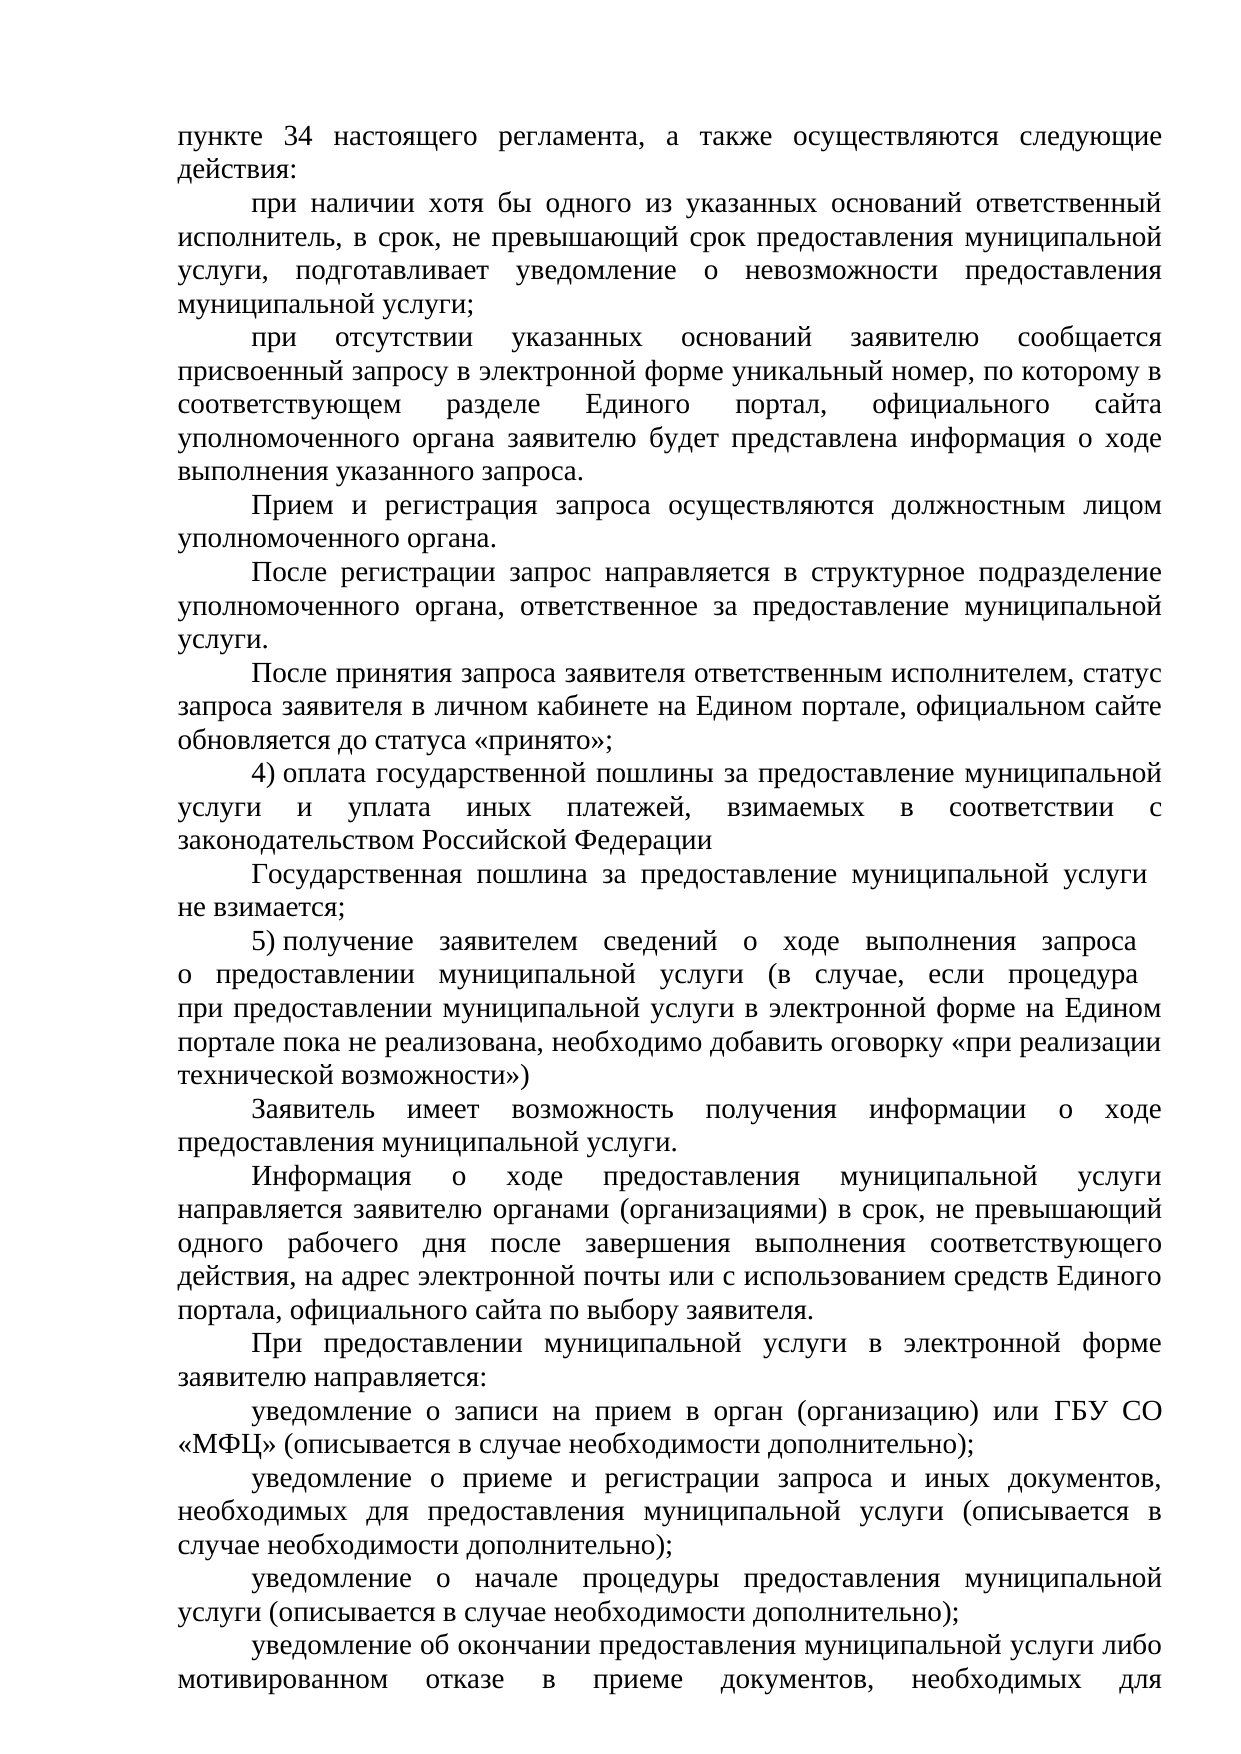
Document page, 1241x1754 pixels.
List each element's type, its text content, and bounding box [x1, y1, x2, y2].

text 4) оплата государственной пошлины за предоставление муниципальной услуги и уплата иных платежей, взимаемых в соответствии с законодательством Российской Федерации [177, 755, 1163, 856]
text уведомление о записи на прием в орган (организацию) или ГБУ СО «МФЦ» (описывается в случае необходимости дополнительно); [177, 1393, 1163, 1460]
text При предоставлении муниципальной услуги в электронной форме заявителю направляется: [177, 1326, 1163, 1393]
text пункте 34 настоящего регламента, а также осуществляются следующие действия: [177, 118, 1163, 185]
text После принятия запроса заявителя ответственным исполнителем, статус запроса заявителя в личном кабинете на Едином портале, официальном сайте обновляется до статуса «принято»; [177, 655, 1163, 755]
text при отсутствии указанных оснований заявителю сообщается присвоенный запросу в электронной форме уникальный номер, по которому в соответствующем разделе Единого портал, официального сайта уполномоченного органа заявителю будет представлена информация о ходе выполнения указанного запроса. [177, 319, 1163, 487]
text Заявитель имеет возможность получения информации о ходе предоставления муниципальной услуги. [177, 1091, 1163, 1158]
text Информация о ходе предоставления муниципальной услуги направляется заявителю органами (организациями) в срок, не превышающий одного рабочего дня после завершения выполнения соответствующего действия, на адрес электронной почты или с использованием средств Единого портала, официального сайта по выбору заявителя. [177, 1158, 1163, 1326]
text Государственная пошлина за предоставление муниципальной услуги не взимается; [177, 856, 1163, 923]
text 5) получение заявителем сведений о ходе выполнения запроса о предоставлении муниципальной услуги (в случае, если процедура при предоставлении муниципальной услуги в электронной форме на Едином портале пока не реализована, необходимо добавить оговорку «при реализации технической возможности») [177, 923, 1163, 1091]
text уведомление о начале процедуры предоставления муниципальной услуги (описывается в случае необходимости дополнительно); [177, 1560, 1163, 1627]
text После регистрации запрос направляется в структурное подразделение уполномоченного органа, ответственное за предоставление муниципальной услуги. [177, 554, 1163, 655]
text Прием и регистрация запроса осуществляются должностным лицом уполномоченного органа. [177, 487, 1163, 554]
text уведомление об окончании предоставления муниципальной услуги либо мотивированном отказе в приеме документов, необходимых для [177, 1627, 1163, 1694]
text уведомление о приеме и регистрации запроса и иных документов, необходимых для предоставления муниципальной услуги (описывается в случае необходимости дополнительно); [177, 1460, 1163, 1560]
text при наличии хотя бы одного из указанных оснований ответственный исполнитель, в срок, не превышающий срок предоставления муниципальной услуги, подготавливает уведомление о невозможности предоставления муниципальной услуги; [177, 185, 1163, 319]
